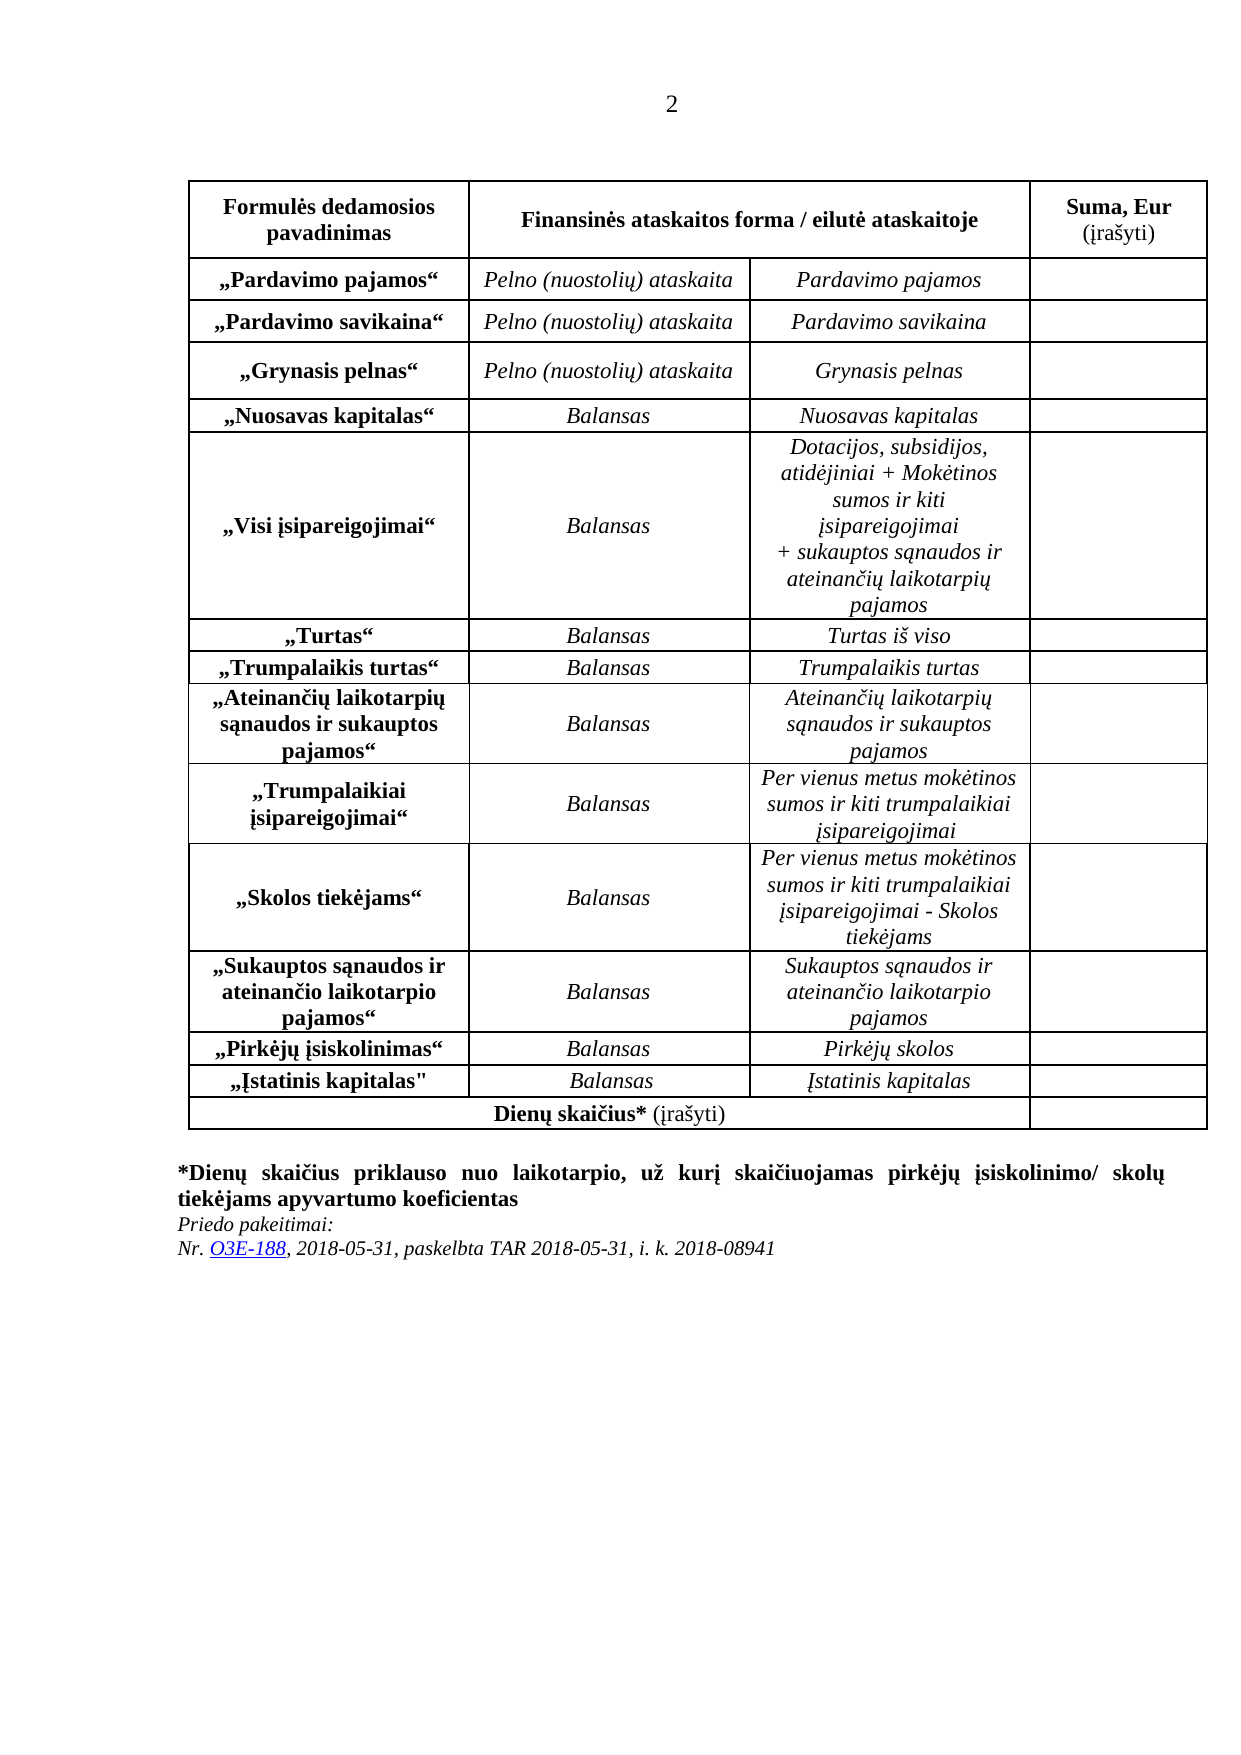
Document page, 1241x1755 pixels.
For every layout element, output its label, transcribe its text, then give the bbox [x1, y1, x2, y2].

table_cell Pelno (nuostolių) ataskaita [470, 259, 749, 299]
table_cell Balansas [470, 400, 749, 431]
table_cell [1031, 400, 1206, 431]
table_cell „Įstatinis kapitalas" [190, 1066, 468, 1096]
table_cell „Trumpalaikis turtas“ [190, 652, 468, 683]
table_cell „Turtas“ [190, 620, 468, 650]
table_cell [1031, 620, 1206, 650]
table_cell Balansas [470, 1033, 749, 1064]
table_cell Balansas [470, 844, 749, 950]
table_cell Pirkėjų skolos [751, 1033, 1029, 1064]
table_cell [1031, 652, 1206, 683]
table_cell Pardavimo savikaina [751, 301, 1029, 341]
table_cell [1031, 1066, 1206, 1096]
text Priedo pakeitimai: [177, 1212, 1167, 1236]
table_cell Balansas [470, 1066, 749, 1096]
table_cell Balansas [470, 952, 749, 1031]
table_cell Sukauptos sąnaudos ir ateinančio laikotarpio pajamos [751, 952, 1029, 1031]
table_cell „Sukauptos sąnaudos ir ateinančio laikotarpio pajamos“ [190, 952, 468, 1031]
table_cell [1031, 684, 1207, 763]
text *Dienų skaičius priklauso nuo laikotarpio, už kurį skaičiuojamas pirkėjų įsiskolinimo/ skolų tiekėjams apyvartumo koeficientas [177, 1159, 1167, 1212]
table_cell [1031, 1098, 1206, 1128]
table_cell Per vienus metus mokėtinos sumos ir kiti trumpalaikiai įsipareigojimai [750, 764, 1030, 843]
table_cell „Visi įsipareigojimai“ [190, 433, 468, 617]
table_cell „Pardavimo savikaina“ [190, 301, 468, 341]
table_cell Pardavimo pajamos [751, 259, 1029, 299]
table_header Suma, Eur (įrašyti) [1031, 182, 1206, 257]
table_cell Trumpalaikis turtas [751, 652, 1029, 683]
text Nr. O3E-188, 2018-05-31, paskelbta TAR 2018-05-31, i. k. 2018-08941 [177, 1236, 1167, 1260]
table_cell Turtas iš viso [751, 620, 1029, 650]
table_header Finansinės ataskaitos forma / eilutė ataskaitoje [470, 182, 1029, 257]
table_cell Balansas [470, 684, 749, 763]
table_cell Balansas [470, 764, 749, 843]
table_cell Grynasis pelnas [751, 343, 1029, 398]
table_cell [1031, 1033, 1206, 1064]
table_cell Pelno (nuostolių) ataskaita [470, 343, 749, 398]
table_cell „Skolos tiekėjams“ [190, 844, 468, 950]
table_cell [1031, 764, 1207, 843]
table_cell [1031, 343, 1206, 398]
table_cell Dotacijos, subsidijos, atidėjiniai + Mokėtinos sumos ir kiti įsipareigojimai + sukauptos sąnaudos ir ateinančių laikotarpių pajamos [751, 433, 1029, 617]
table_cell Ateinančių laikotarpių sąnaudos ir sukauptos pajamos [750, 684, 1030, 763]
table_cell „Nuosavas kapitalas“ [190, 400, 468, 431]
table_cell „Pardavimo pajamos“ [190, 259, 468, 299]
table_cell [1031, 259, 1206, 299]
table_cell Balansas [470, 433, 749, 617]
table_cell [1031, 844, 1206, 950]
table_cell Nuosavas kapitalas [751, 400, 1029, 431]
table_cell Įstatinis kapitalas [751, 1066, 1029, 1096]
table_header Formulės dedamosios pavadinimas [190, 182, 468, 257]
table_cell „Grynasis pelnas“ [190, 343, 468, 398]
table_cell Balansas [470, 620, 749, 650]
table_cell Pelno (nuostolių) ataskaita [470, 301, 749, 341]
table_cell „Trumpalaikiai įsipareigojimai“ [189, 764, 469, 843]
table_cell Dienų skaičius* (įrašyti) [190, 1098, 1029, 1128]
table_cell Per vienus metus mokėtinos sumos ir kiti trumpalaikiai įsipareigojimai - Skolos tiekėjams [751, 844, 1029, 950]
table_cell [1031, 301, 1206, 341]
table_cell „Ateinančių laikotarpių sąnaudos ir sukauptos pajamos“ [189, 684, 469, 763]
table_cell [1031, 433, 1206, 617]
table_cell [1031, 952, 1206, 1031]
table_cell „Pirkėjų įsiskolinimas“ [190, 1033, 468, 1064]
table_cell Balansas [470, 652, 749, 683]
